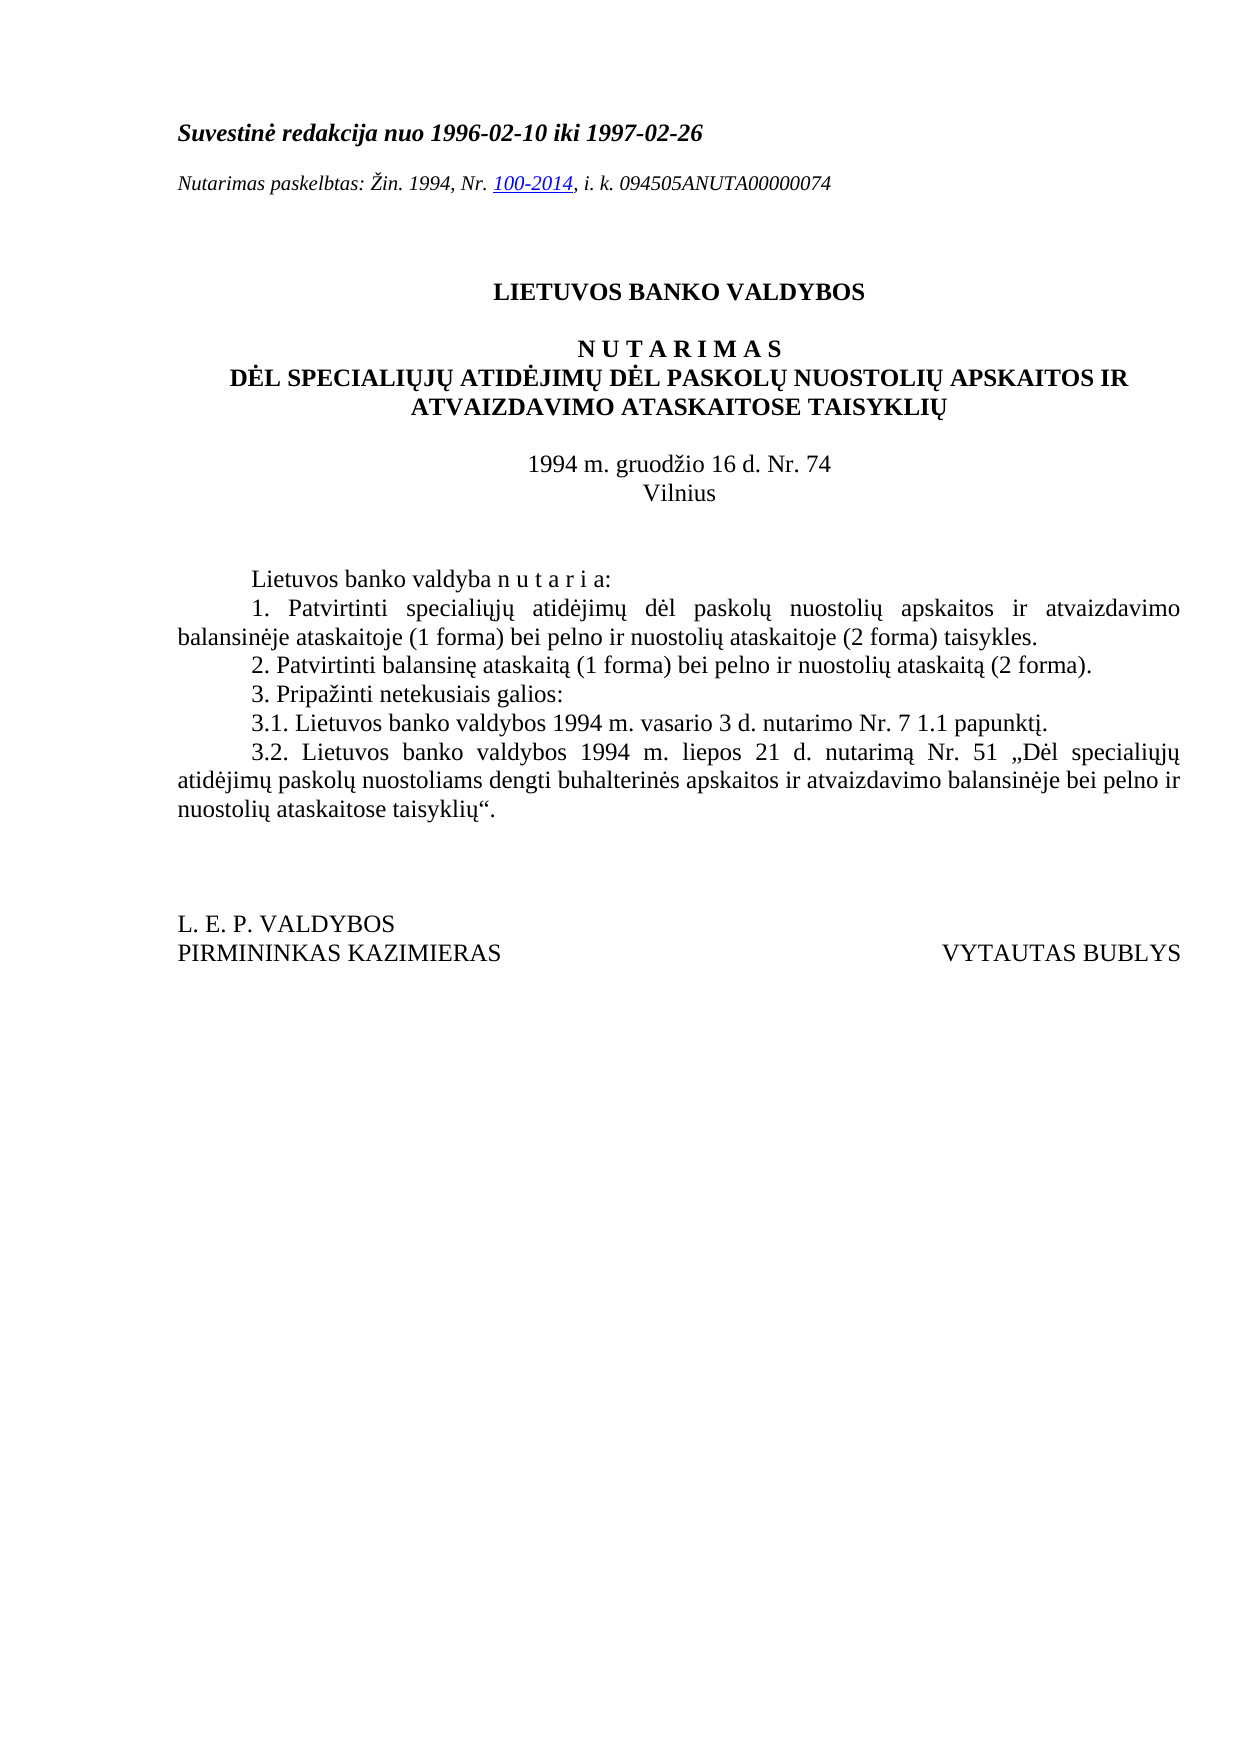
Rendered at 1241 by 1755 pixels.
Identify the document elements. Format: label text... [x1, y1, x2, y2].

text DĖL SPECIALIŲJŲ ATIDĖJIMŲ DĖL PASKOLŲ NUOSTOLIŲ APSKAITOS IR ATVAIZDAVIMO ATASKAITOSE TAISYKLIŲ [177, 363, 1181, 420]
text 1994 m. gruodžio 16 d. Nr. 74 [177, 449, 1181, 478]
text LIETUVOS BANKO VALDYBOS [177, 277, 1181, 305]
text 2. Patvirtinti balansinę ataskaitą (1 forma) bei pelno ir nuostolių ataskaitą (2 forma). [177, 650, 1181, 679]
text Vilnius [177, 478, 1181, 507]
text L. E. P. VALDYBOS [177, 909, 1181, 938]
text 3.1. Lietuvos banko valdybos 1994 m. vasario 3 d. nutarimo Nr. 7 1.1 papunktį. [177, 708, 1181, 737]
text Lietuvos banko valdyba nutaria: [177, 564, 1181, 593]
text N U T A R I M A S [177, 334, 1181, 363]
text PIRMININKAS KAZIMIERAS VYTAUTAS BUBLYS [177, 938, 1181, 967]
text Suvestinė redakcija nuo 1996-02-10 iki 1997-02-26 [177, 118, 1181, 147]
text 1. Patvirtinti specialiųjų atidėjimų dėl paskolų nuostolių apskaitos ir atvaizdavimo balansinėje ataskaitoje (1 forma) bei pelno ir nuostolių ataskaitoje (2 forma) taisykles. [177, 593, 1181, 650]
text 3.2. Lietuvos banko valdybos 1994 m. liepos 21 d. nutarimą Nr. 51 „Dėl specialiųjų atidėjimų paskolų nuostoliams dengti buhalterinės apskaitos ir atvaizdavimo balansinėje bei pelno ir nuostolių ataskaitose taisyklių“. [177, 737, 1181, 823]
text Nutarimas paskelbtas: Žin. 1994, Nr. 100-2014, i. k. 094505ANUTA00000074 [177, 171, 1181, 195]
text 3. Pripažinti netekusiais galios: [177, 679, 1181, 708]
